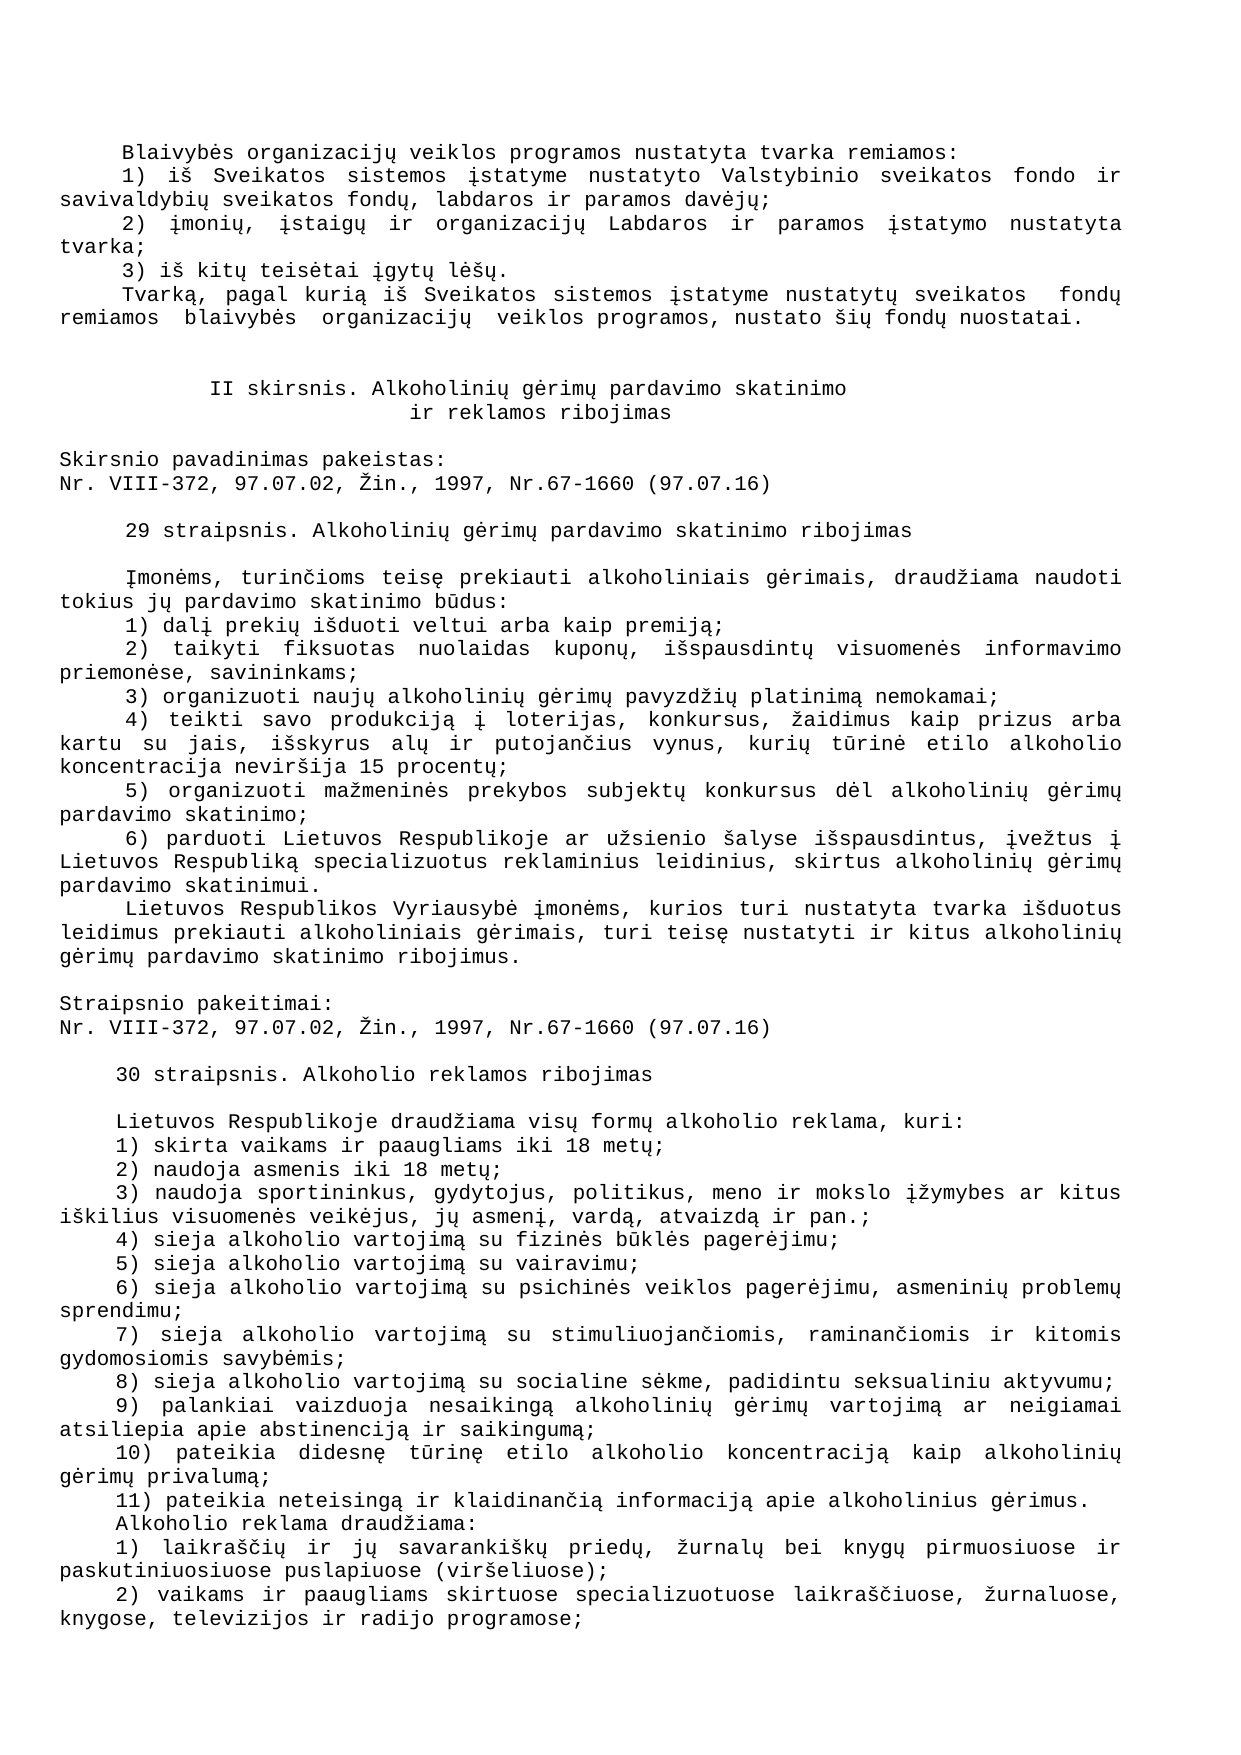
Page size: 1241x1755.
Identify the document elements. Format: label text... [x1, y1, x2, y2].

text 9) palankiai vaizduoja nesaikingą alkoholinių gėrimų vartojimą ar neigiamai atsiliepia apie abstinenciją ir saikingumą; [59, 1395, 1122, 1442]
text 2) taikyti fiksuotas nuolaidas kuponų, išspausdintų visuomenės informavimo priemonėse, savininkams; [59, 638, 1122, 686]
text Straipsnio pakeitimai: [59, 993, 1122, 1017]
text Alkoholio reklama draudžiama: [59, 1513, 1122, 1537]
text 1) laikraščių ir jų savarankiškų priedų, žurnalų bei knygų pirmuosiuose ir paskutiniuosiuose puslapiuose (viršeliuose); [59, 1537, 1122, 1584]
text 30 straipsnis. Alkoholio reklamos ribojimas [59, 1064, 1122, 1088]
text II skirsnis. Alkoholinių gėrimų pardavimo skatinimo [59, 378, 1122, 402]
text Nr. VIII-372, 97.07.02, Žin., 1997, Nr.67-1660 (97.07.16) [59, 473, 1122, 496]
text 4) sieja alkoholio vartojimą su fizinės būklės pagerėjimu; [59, 1229, 1122, 1253]
text Lietuvos Respublikos Vyriausybė įmonėms, kurios turi nustatyta tvarka išduotus leidimus prekiauti alkoholiniais gėrimais, turi teisę nustatyti ir kitus alkoholinių gėrimų pardavimo skatinimo ribojimus. [59, 898, 1122, 969]
text 3) organizuoti naujų alkoholinių gėrimų pavyzdžių platinimą nemokamai; [59, 686, 1122, 709]
text 3) iš kitų teisėtai įgytų lėšų. [59, 260, 1122, 284]
text Įmonėms, turinčioms teisę prekiauti alkoholiniais gėrimais, draudžiama naudoti tokius jų pardavimo skatinimo būdus: [59, 567, 1122, 615]
text 4) teikti savo produkciją į loterijas, konkursus, žaidimus kaip prizus arba kartu su jais, išskyrus alų ir putojančius vynus, kurių tūrinė etilo alkoholio koncentracija neviršija 15 procentų; [59, 709, 1122, 780]
text 6) sieja alkoholio vartojimą su psichinės veiklos pagerėjimu, asmeninių problemų sprendimu; [59, 1277, 1122, 1324]
text 29 straipsnis. Alkoholinių gėrimų pardavimo skatinimo ribojimas [59, 520, 1122, 544]
text Nr. VIII-372, 97.07.02, Žin., 1997, Nr.67-1660 (97.07.16) [59, 1017, 1122, 1040]
text 11) pateikia neteisingą ir klaidinančią informaciją apie alkoholinius gėrimus. [59, 1489, 1122, 1513]
text 5) sieja alkoholio vartojimą su vairavimu; [59, 1253, 1122, 1277]
text 10) pateikia didesnę tūrinę etilo alkoholio koncentraciją kaip alkoholinių gėrimų privalumą; [59, 1442, 1122, 1489]
text 3) naudoja sportininkus, gydytojus, politikus, meno ir mokslo įžymybes ar kitus iškilius visuomenės veikėjus, jų asmenį, vardą, atvaizdą ir pan.; [59, 1182, 1122, 1229]
text Lietuvos Respublikoje draudžiama visų formų alkoholio reklama, kuri: [59, 1111, 1122, 1135]
text 1) skirta vaikams ir paaugliams iki 18 metų; [59, 1135, 1122, 1158]
text 7) sieja alkoholio vartojimą su stimuliuojančiomis, raminančiomis ir kitomis gydomosiomis savybėmis; [59, 1324, 1122, 1371]
text Skirsnio pavadinimas pakeistas: [59, 449, 1122, 473]
text ir reklamos ribojimas [59, 402, 1122, 426]
text 2) įmonių, įstaigų ir organizacijų Labdaros ir paramos įstatymo nustatyta tvarka; [59, 213, 1122, 260]
text 6) parduoti Lietuvos Respublikoje ar užsienio šalyse išspausdintus, įvežtus į Lietuvos Respubliką specializuotus reklaminius leidinius, skirtus alkoholinių gėrimų pardavimo skatinimui. [59, 827, 1122, 898]
text 8) sieja alkoholio vartojimą su socialine sėkme, padidintu seksualiniu aktyvumu; [59, 1371, 1122, 1395]
text 1) iš Sveikatos sistemos įstatyme nustatyto Valstybinio sveikatos fondo ir savivaldybių sveikatos fondų, labdaros ir paramos davėjų; [59, 165, 1122, 213]
text 2) vaikams ir paaugliams skirtuose specializuotuose laikraščiuose, žurnaluose, knygose, televizijos ir radijo programose; [59, 1584, 1122, 1631]
text 2) naudoja asmenis iki 18 metų; [59, 1158, 1122, 1182]
text Blaivybės organizacijų veiklos programos nustatyta tvarka remiamos: [59, 142, 1122, 165]
text 5) organizuoti mažmeninės prekybos subjektų konkursus dėl alkoholinių gėrimų pardavimo skatinimo; [59, 780, 1122, 827]
text Tvarką, pagal kurią iš Sveikatos sistemos įstatyme nustatytų sveikatos fondų remiamos blaivybės organizacijų veiklos programos, nustato šių fondų nuostatai. [59, 284, 1122, 331]
text 1) dalį prekių išduoti veltui arba kaip premiją; [59, 615, 1122, 638]
